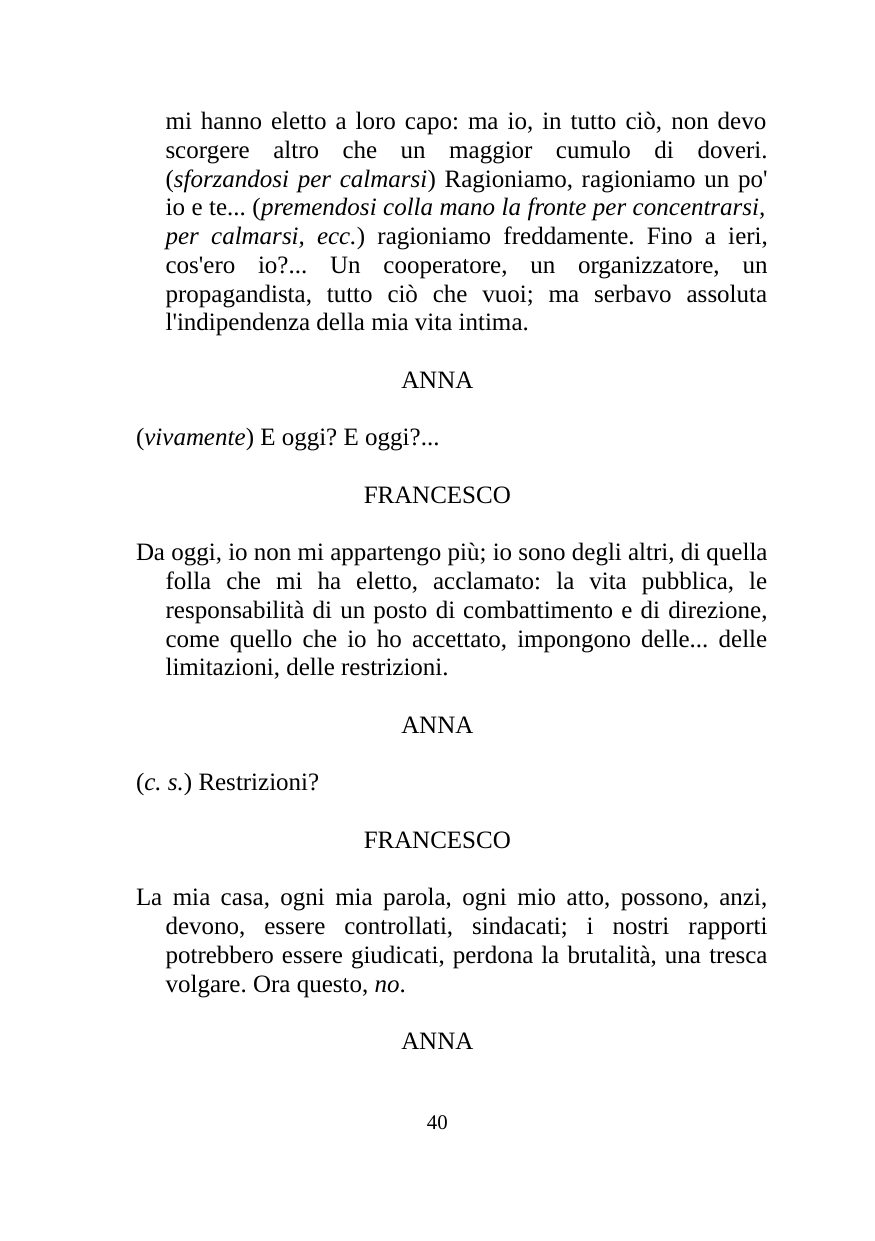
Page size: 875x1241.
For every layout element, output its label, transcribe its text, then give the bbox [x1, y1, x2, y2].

text ANNA [106, 710, 768, 739]
text (vivamente) E oggi? E oggi?... [136, 422, 768, 451]
text FRANCESCO [106, 825, 768, 854]
text Da oggi, io non mi appartengo più; io sono degli altri, di quella folla che mi ha eletto, acclamato: la vita pubblica, le responsabilità di un posto di combattimento e di direzione, come quello che io ho accettato, impongono delle... delle limitazioni, delle restrizioni. [136, 537, 768, 681]
text (c. s.) Restrizioni? [136, 767, 768, 796]
text ANNA [106, 1026, 768, 1055]
text mi hanno eletto a loro capo: ma io, in tutto ciò, non devo scorgere altro che un maggior cumulo di doveri. (sforzandosi per calmarsi) Ragioniamo, ragioniamo un po' io e te... (premendosi colla mano la fronte per concentrarsi, per calmarsi, ecc.) ragioniamo freddamente. Fino a ieri, cos'ero io?... Un cooperatore, un organizzatore, un propagandista, tutto ciò che vuoi; ma serbavo assoluta l'indipendenza della mia vita intima. [136, 106, 768, 336]
text ANNA [106, 365, 768, 394]
text FRANCESCO [106, 480, 768, 509]
text La mia casa, ogni mia parola, ogni mio atto, possono, anzi, devono, essere controllati, sindacati; i nostri rapporti potrebbero essere giudicati, perdona la brutalità, una tresca volgare. Ora questo, no. [136, 882, 768, 997]
